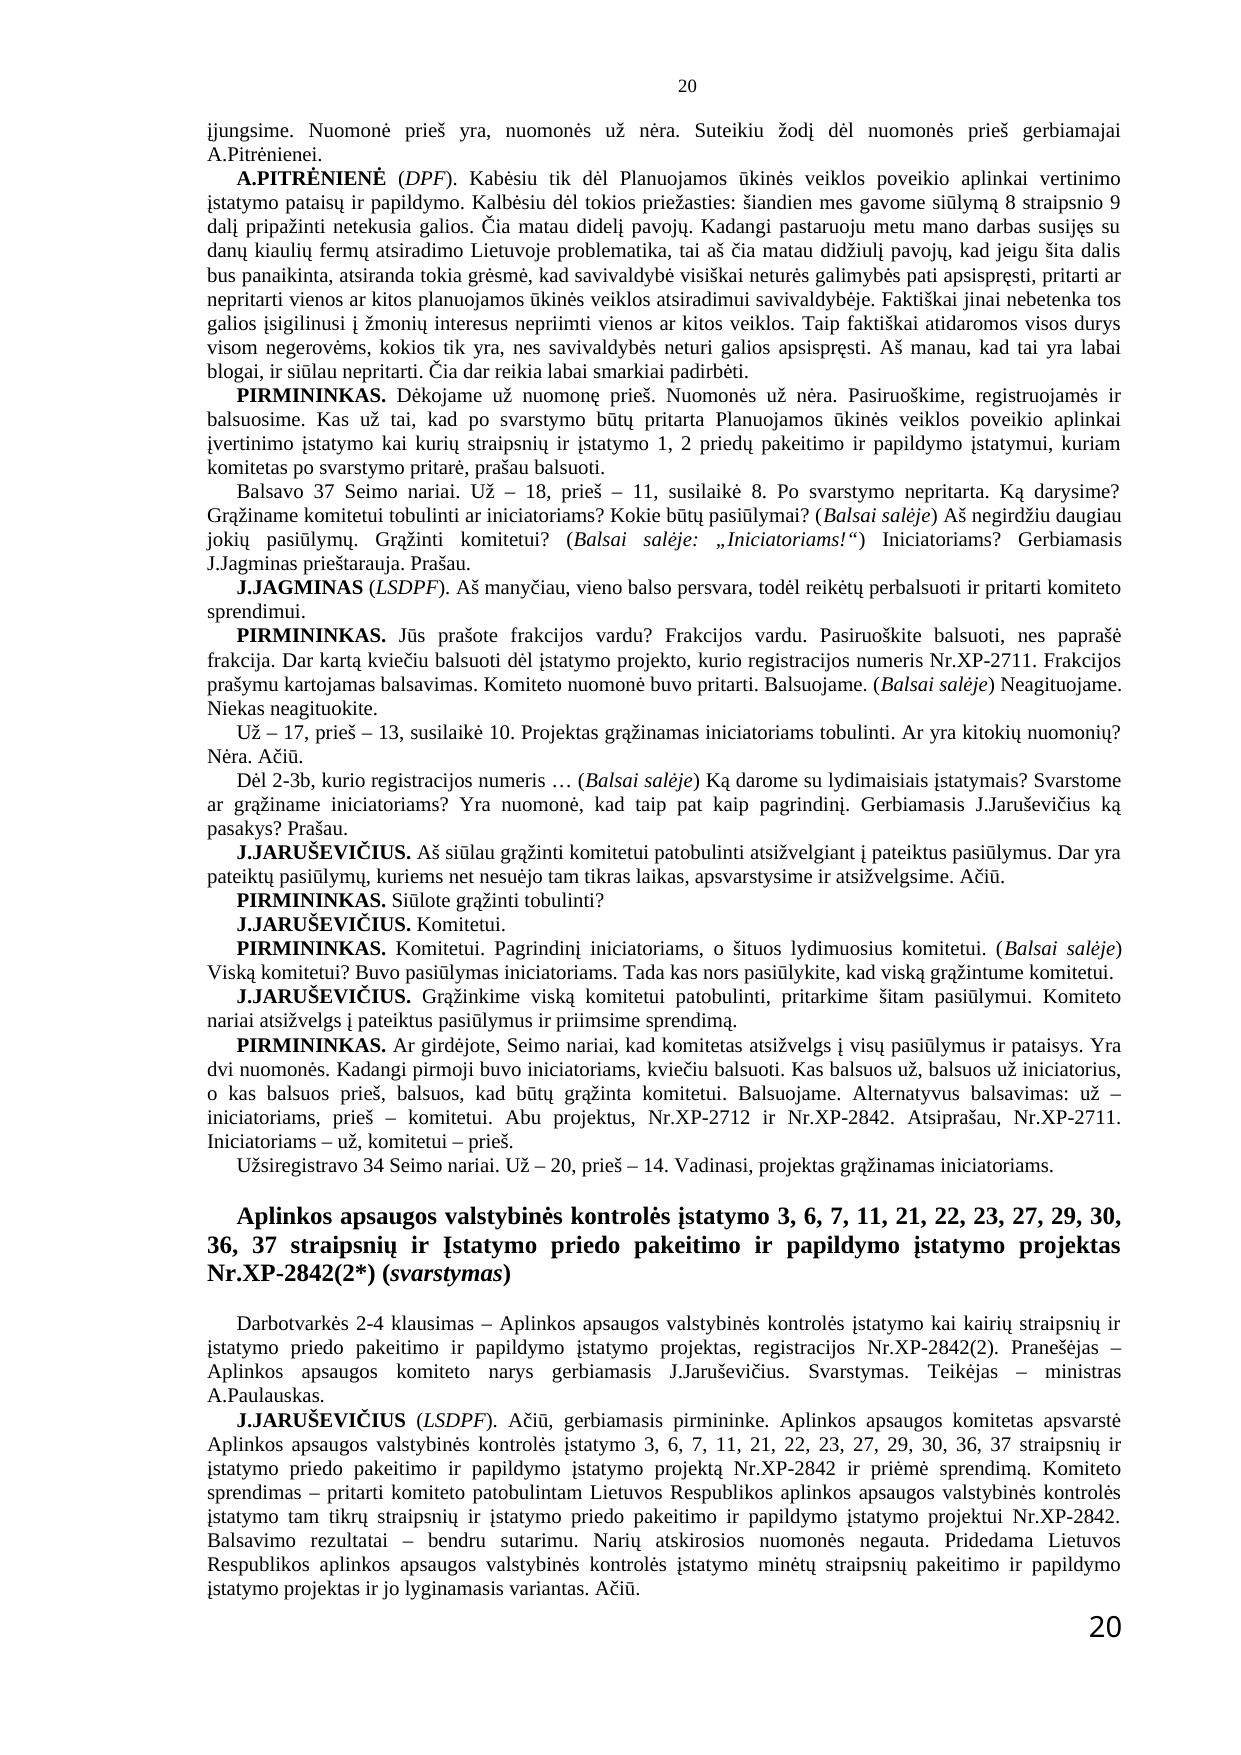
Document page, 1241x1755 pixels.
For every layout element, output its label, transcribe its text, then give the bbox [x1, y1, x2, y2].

text J.JARUŠEVIČIUS. Grąžinkime viską komitetui patobulinti, pritarkime šitam pasiūlymui. Komiteto nariai atsižvelgs į pateiktus pasiūlymus ir priimsime sprendimą. [207, 984, 1122, 1032]
text J.JARUŠEVIČIUS. Komitetui. [207, 912, 1122, 936]
text J.JARUŠEVIČIUS (LSDPF). Ačiū, gerbiamasis pirmininke. Aplinkos apsaugos komitetas apsvarstė Aplinkos apsaugos valstybinės kontrolės įstatymo 3, 6, 7, 11, 21, 22, 23, 27, 29, 30, 36, 37 straipsnių ir įstatymo priedo pakeitimo ir papildymo įstatymo projektą Nr.XP-2842 ir priėmė sprendimą. Komiteto sprendimas – pritarti komiteto patobulintam Lietuvos Respublikos aplinkos apsaugos valstybinės kontrolės įstatymo tam tikrų straipsnių ir įstatymo priedo pakeitimo ir papildymo įstatymo projektui Nr.XP-2842. Balsavimo rezultatai – bendru sutarimu. Narių atskirosios nuomonės negauta. Pridedama Lietuvos Respublikos aplinkos apsaugos valstybinės kontrolės įstatymo minėtų straipsnių pakeitimo ir papildymo įstatymo projektas ir jo lyginamasis variantas. Ačiū. [207, 1407, 1122, 1600]
text PIRMININKAS. Ar girdėjote, Seimo nariai, kad komitetas atsižvelgs į visų pasiūlymus ir pataisys. Yra dvi nuomonės. Kadangi pirmoji buvo iniciatoriams, kviečiu balsuoti. Kas balsuos už, balsuos už iniciatorius, o kas balsuos prieš, balsuos, kad būtų grąžinta komitetui. Balsuojame. Alternatyvus balsavimas: už – iniciatoriams, prieš – komitetui. Abu projektus, Nr.XP-2712 ir Nr.XP-2842. Atsiprašau, Nr.XP-2711. Iniciatoriams – už, komitetui – prieš. [207, 1032, 1122, 1153]
text PIRMININKAS. Jūs prašote frakcijos vardu? Frakcijos vardu. Pasiruoškite balsuoti, nes paprašė frakcija. Dar kartą kviečiu balsuoti dėl įstatymo projekto, kurio registracijos numeris Nr.XP-2711. Frakcijos prašymu kartojamas balsavimas. Komiteto nuomonė buvo pritarti. Balsuojame. (Balsai salėje) Neagituojame. Niekas neagituokite. [207, 623, 1122, 720]
text Dėl 2-3b, kurio registracijos numeris … (Balsai salėje) Ką darome su lydimaisiais įstatymais? Svarstome ar grąžiname iniciatoriams? Yra nuomonė, kad taip pat kaip pagrindinį. Gerbiamasis J.Jaruševičius ką pasakys? Prašau. [207, 768, 1122, 840]
text PIRMININKAS. Dėkojame už nuomonę prieš. Nuomonės už nėra. Pasiruoškime, registruojamės ir balsuosime. Kas už tai, kad po svarstymo būtų pritarta Planuojamos ūkinės veiklos poveikio aplinkai įvertinimo įstatymo kai kurių straipsnių ir įstatymo 1, 2 priedų pakeitimo ir papildymo įstatymui, kuriam komitetas po svarstymo pritarė, prašau balsuoti. [207, 383, 1122, 479]
text Darbotvarkės 2-4 klausimas – Aplinkos apsaugos valstybinės kontrolės įstatymo kai kairių straipsnių ir įstatymo priedo pakeitimo ir papildymo įstatymo projektas, registracijos Nr.XP-2842(2). Pranešėjas – Aplinkos apsaugos komiteto narys gerbiamasis J.Jaruševičius. Svarstymas. Teikėjas – ministras A.Paulauskas. [207, 1311, 1122, 1407]
text Aplinkos apsaugos valstybinės kontrolės įstatymo 3, 6, 7, 11, 21, 22, 23, 27, 29, 30, 36, 37 straipsnių ir Įstatymo priedo pakeitimo ir papildymo įstatymo projektas Nr.XP-2842(2*) (svarstymas) [207, 1201, 1122, 1287]
text A.PITRĖNIENĖ (DPF). Kabėsiu tik dėl Planuojamos ūkinės veiklos poveikio aplinkai vertinimo įstatymo pataisų ir papildymo. Kalbėsiu dėl tokios priežasties: šiandien mes gavome siūlymą 8 straipsnio 9 dalį pripažinti netekusia galios. Čia matau didelį pavojų. Kadangi pastaruoju metu mano darbas susijęs su danų kiaulių fermų atsiradimo Lietuvoje problematika, tai aš čia matau didžiulį pavojų, kad jeigu šita dalis bus panaikinta, atsiranda tokia grėsmė, kad savivaldybė visiškai neturės galimybės pati apsispręsti, pritarti ar nepritarti vienos ar kitos planuojamos ūkinės veiklos atsiradimui savivaldybėje. Faktiškai jinai nebetenka tos galios įsigilinusi į žmonių interesus nepriimti vienos ar kitos veiklos. Taip faktiškai atidaromos visos durys visom negerovėms, kokios tik yra, nes savivaldybės neturi galios apsispręsti. Aš manau, kad tai yra labai blogai, ir siūlau nepritarti. Čia dar reikia labai smarkiai padirbėti. [207, 166, 1122, 383]
text Balsavo 37 Seimo nariai. Už – 18, prieš – 11, susilaikė 8. Po svarstymo nepritarta. Ką darysime? Grąžiname komitetui tobulinti ar iniciatoriams? Kokie būtų pasiūlymai? (Balsai salėje) Aš negirdžiu daugiau jokių pasiūlymų. Grąžinti komitetui? (Balsai salėje: „Iniciatoriams!“) Iniciatoriams? Gerbiamasis J.Jagminas prieštarauja. Prašau. [207, 479, 1122, 575]
text Už – 17, prieš – 13, susilaikė 10. Projektas grąžinamas iniciatoriams tobulinti. Ar yra kitokių nuomonių? Nėra. Ačiū. [207, 720, 1122, 768]
text J.JARUŠEVIČIUS. Aš siūlau grąžinti komitetui patobulinti atsižvelgiant į pateiktus pasiūlymus. Dar yra pateiktų pasiūlymų, kuriems net nesuėjo tam tikras laikas, apsvarstysime ir atsižvelgsime. Ačiū. [207, 840, 1122, 888]
text PIRMININKAS. Siūlote grąžinti tobulinti? [207, 888, 1122, 912]
text Užsiregistravo 34 Seimo nariai. Už – 20, prieš – 14. Vadinasi, projektas grąžinamas iniciatoriams. [207, 1153, 1122, 1177]
text PIRMININKAS. Komitetui. Pagrindinį iniciatoriams, o šituos lydimuosius komitetui. (Balsai salėje) Viską komitetui? Buvo pasiūlymas iniciatoriams. Tada kas nors pasiūlykite, kad viską grąžintume komitetui. [207, 936, 1122, 984]
text J.JAGMINAS (LSDPF). Aš manyčiau, vieno balso persvara, todėl reikėtų perbalsuoti ir pritarti komiteto sprendimui. [207, 575, 1122, 623]
text įjungsime. Nuomonė prieš yra, nuomonės už nėra. Suteikiu žodį dėl nuomonės prieš gerbiamajai A.Pitrėnienei. [207, 118, 1122, 166]
